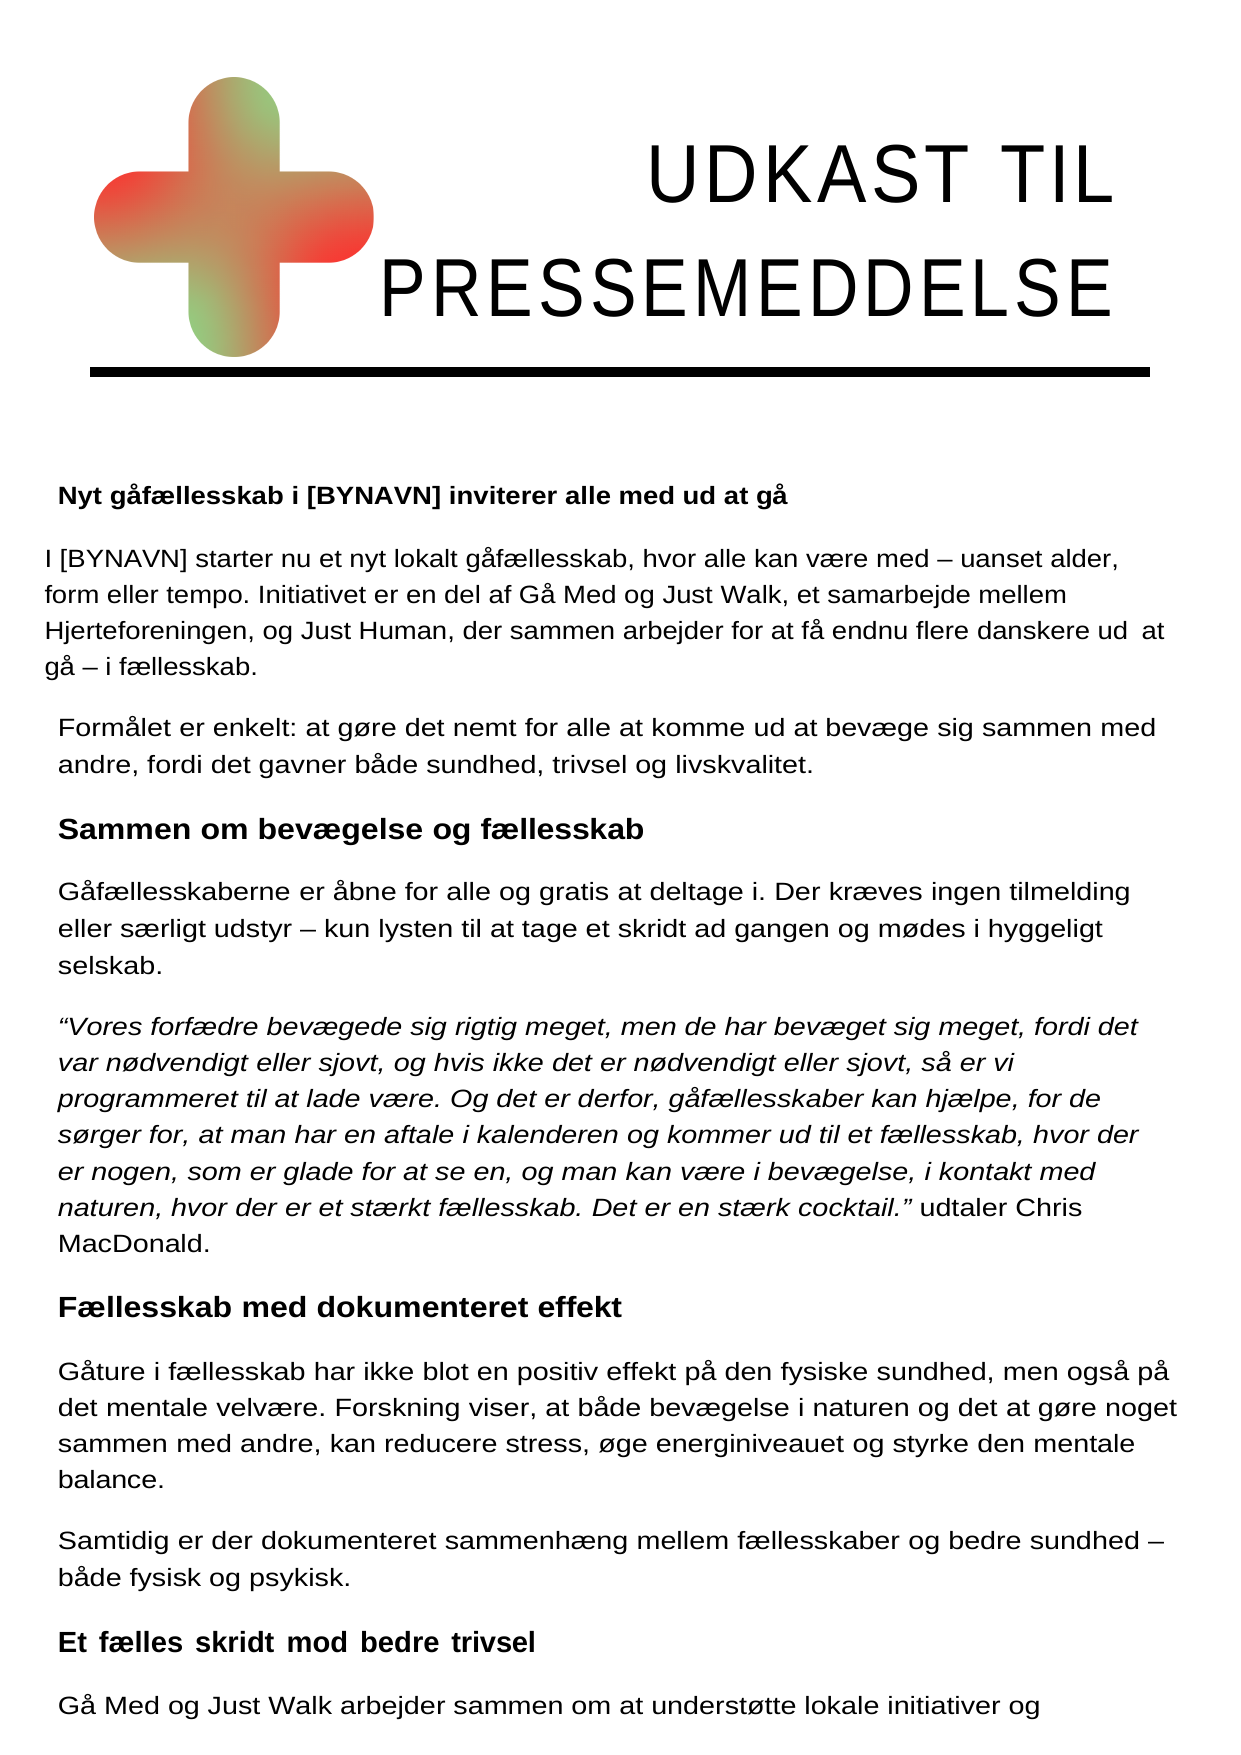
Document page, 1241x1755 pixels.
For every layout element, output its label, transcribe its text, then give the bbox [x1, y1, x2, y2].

subtitle Et fælles skridt mod bedre trivsel [58, 1625, 1182, 1658]
text UDKAST TIL PRESSEMEDDELSE [379, 125, 1182, 334]
text “Vores forfædre bevægede sig rigtig meget, men de har bevæget sig meget, fordi det var nødvendigt eller sjovt, og hvis ikke det er nødvendigt eller sjovt, så er vi programmeret til at lade være. Og det er derfor, gåfællesskaber kan hjælpe, for de sørger for, at man har en aftale i kalenderen og kommer ud til et fællesskab, hvor der er nogen, som er glade for at se en, og man kan være i bevægelse, i kontakt med naturen, hvor der er et stærkt fællesskab. Det er en stærk cocktail.” udtaler Chris MacDonald. [58, 1012, 1166, 1258]
text Gåfællesskaberne er åbne for alle og gratis at deltage i. Der kræves ingen tilmelding eller særligt udstyr – kun lysten til at tage et skridt ad gangen og mødes i hyggeligt selskab. [58, 876, 1182, 980]
text Formålet er enkelt: at gøre det nemt for alle at komme ud at bevæge sig sammen med andre, fordi det gavner både sundhed, trivsel og livskvalitet. [58, 713, 1182, 779]
text Gåture i fællesskab har ikke blot en positiv effekt på den fysiske sundhed, men også på det mentale velvære. Forskning viser, at både bevægelse i naturen og det at gøre noget sammen med andre, kan reducere stress, øge energiniveauet og styrke den mentale balance. [58, 1357, 1182, 1494]
text I [BYNAVN] starter nu et nyt lokalt gåfællesskab, hvor alle kan være med – uanset alder, form eller tempo. Initiativet er en del af Gå Med og Just Walk, et samarbejde mellem Hjerteforeningen, og Just Human, der sammen arbejder for at få endnu flere danskere ud at gå – i fællesskab. [44, 544, 1166, 681]
text Gå Med og Just Walk arbejder sammen om at understøtte lokale initiativer og [58, 1691, 1182, 1720]
subtitle Nyt gåfællesskab i [BYNAVN] inviterer alle med ud at gå [58, 481, 1182, 510]
text Samtidig er der dokumenteret sammenhæng mellem fællesskaber og bedre sundhed – både fysisk og psykisk. [58, 1526, 1182, 1592]
subtitle Fællesskab med dokumenteret effekt [58, 1291, 1182, 1324]
subtitle Sammen om bevægelse og fællesskab [58, 812, 1182, 845]
